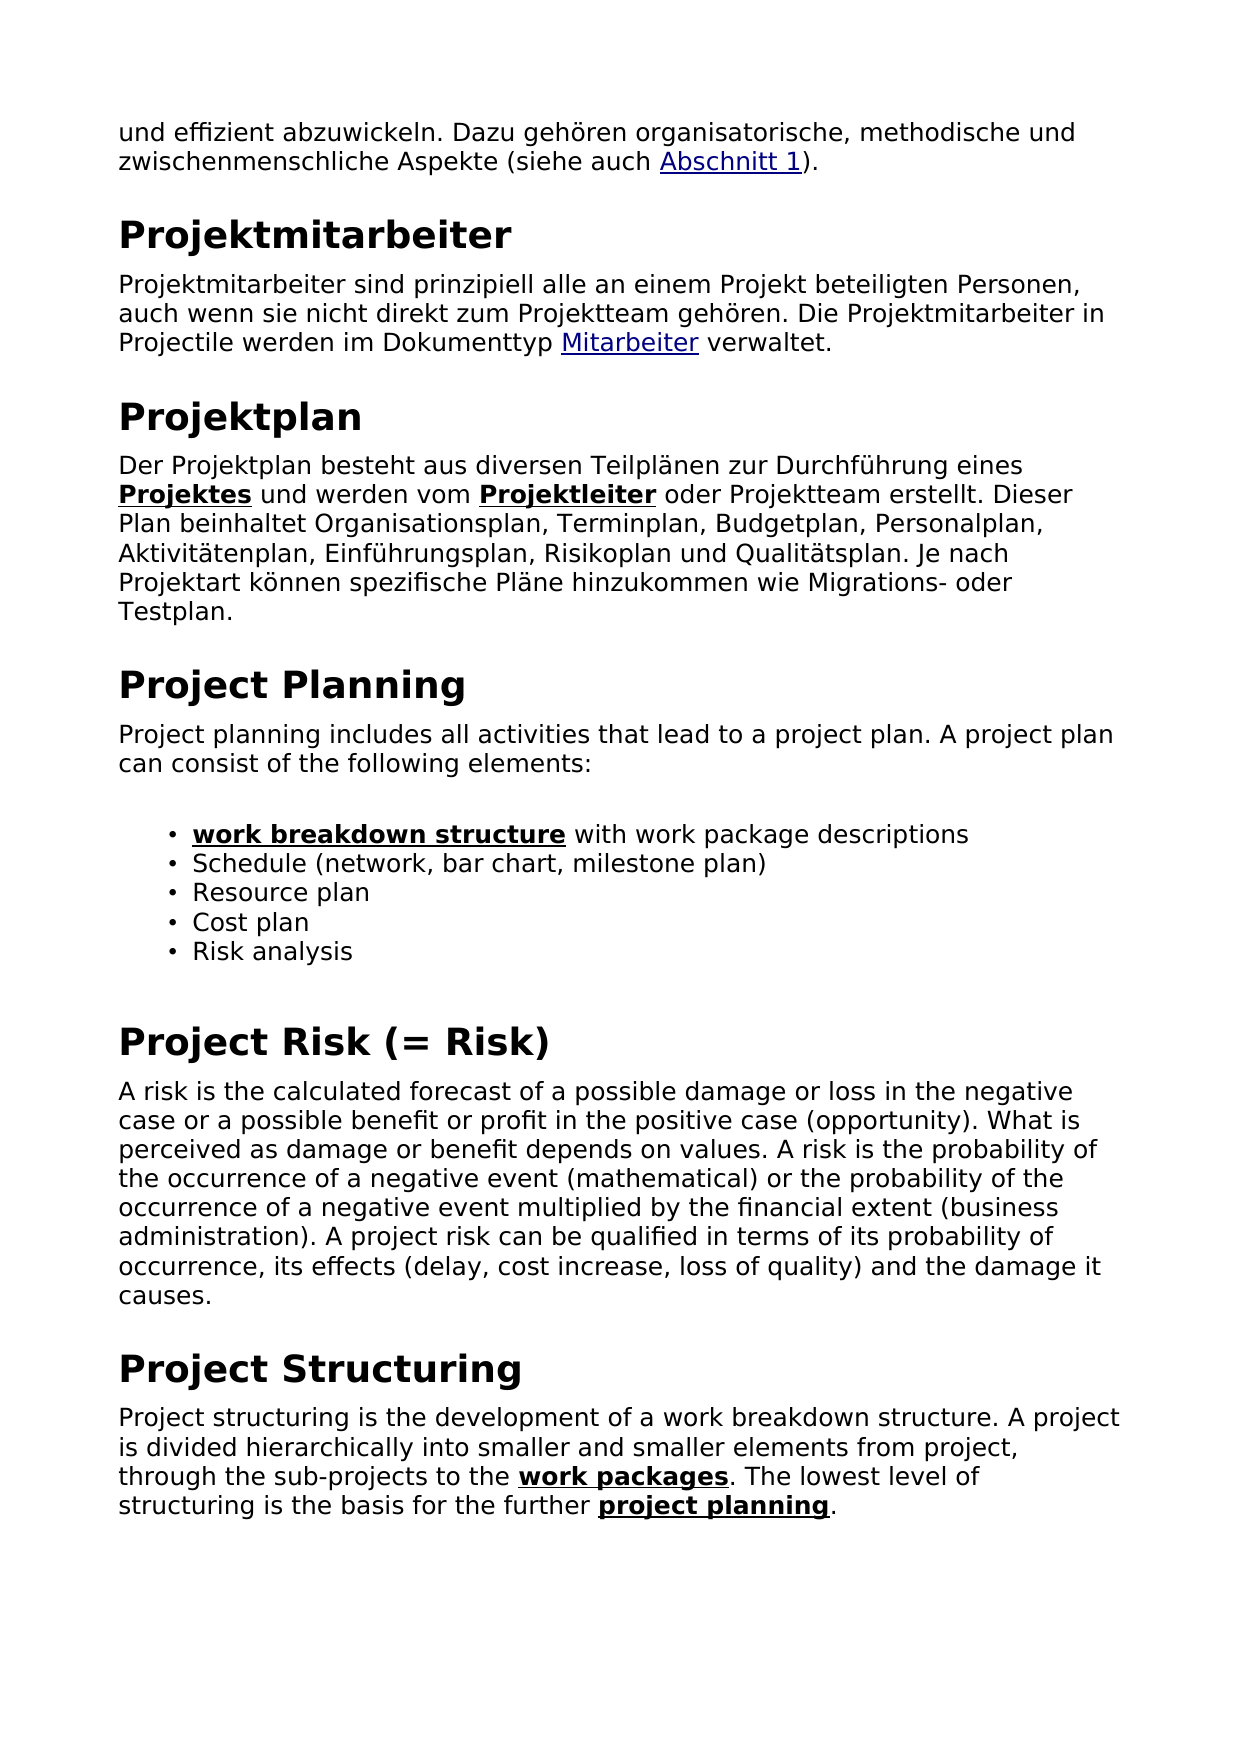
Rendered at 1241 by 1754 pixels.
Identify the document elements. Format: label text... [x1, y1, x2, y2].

subtitle Project Risk (= Risk) [118, 1021, 1122, 1064]
list Resource plan [177, 878, 1122, 908]
list Risk analysis [177, 937, 1122, 966]
subtitle Projektmitarbeiter [118, 214, 1122, 258]
subtitle Project Structuring [118, 1347, 1122, 1391]
text A risk is the calculated forecast of a possible damage or loss in the negative case or a possible benefit or profit in the positive case (opportunity). What is perceived as damage or benefit depends on values. A risk is the probability of the occurrence of a negative event (mathematical) or the probability of the occurrence of a negative event multiplied by the financial extent (business administration). A project risk can be qualified in terms of its probability of occurrence, its effects (delay, cost increase, loss of quality) and the damage it causes. [118, 1077, 1122, 1310]
subtitle Projektplan [118, 395, 1122, 439]
text Der Projektplan besteht aus diversen Teilplänen zur Durchführung eines Projektes und werden vom Projektleiter oder Projektteam erstellt. Dieser Plan beinhaltet Organisationsplan, Terminplan, Budgetplan, Personalplan, Aktivitätenplan, Einführungsplan, Risikoplan und Qualitätsplan. Je nach Projektart können spezifische Pläne hinzukommen wie Migrations- oder Testplan. [118, 451, 1122, 626]
list Schedule (network, bar chart, milestone plan) [177, 849, 1122, 878]
list work breakdown structure with work package descriptions [177, 820, 1122, 849]
text Projektmitarbeiter sind prinzipiell alle an einem Projekt beteiligten Personen, auch wenn sie nicht direkt zum Projektteam gehören. Die Projektmitarbeiter in Projectile werden im Dokumenttyp Mitarbeiter verwaltet. [118, 270, 1122, 358]
list Cost plan [177, 908, 1122, 937]
text und effizient abzuwickeln. Dazu gehören organisatorische, methodische und zwischenmenschliche Aspekte (siehe auch Abschnitt 1). [118, 118, 1122, 176]
subtitle Project Planning [118, 664, 1122, 707]
text Project structuring is the development of a work breakdown structure. A project is divided hierarchically into smaller and smaller elements from project, through the sub-projects to the work packages. The lowest level of structuring is the basis for the further project planning. [118, 1404, 1122, 1520]
text Project planning includes all activities that lead to a project plan. A project plan can consist of the following elements: [118, 720, 1122, 778]
